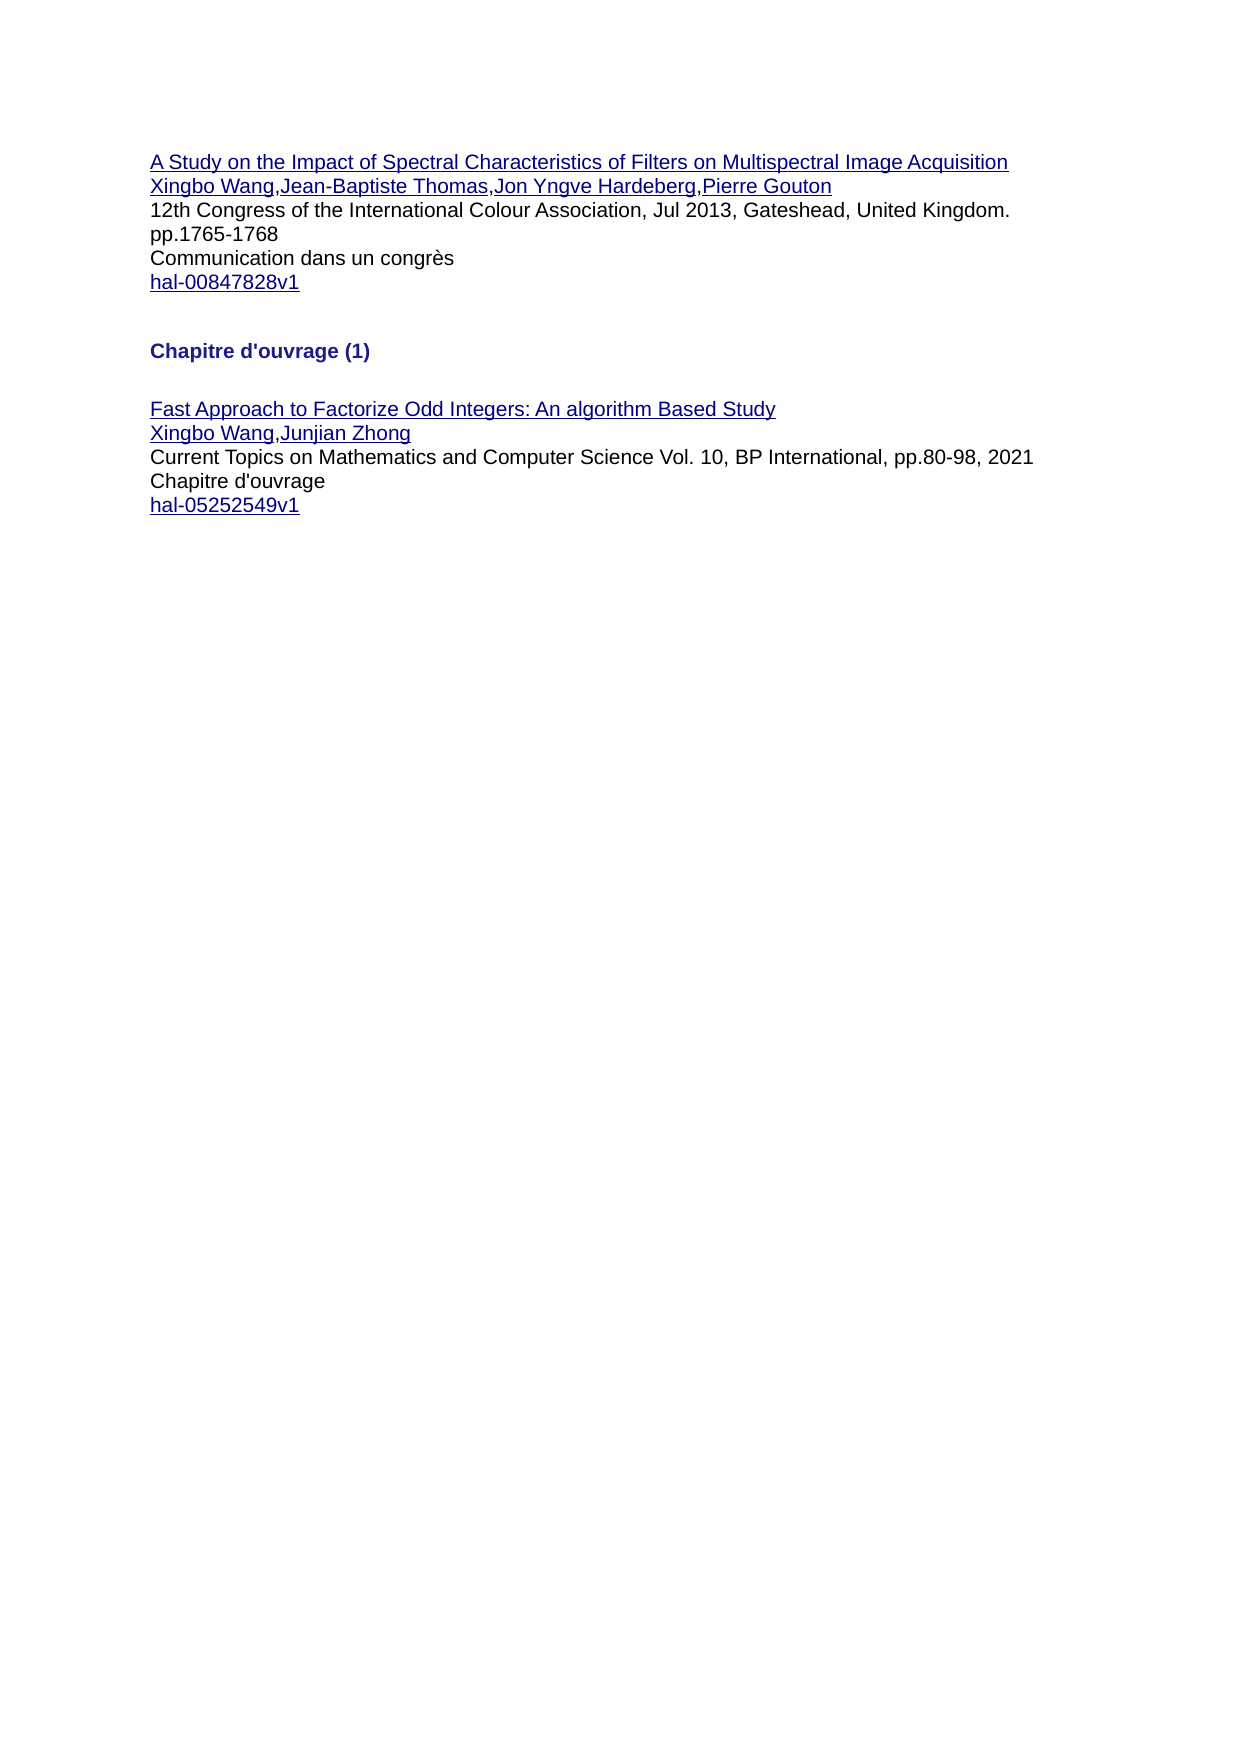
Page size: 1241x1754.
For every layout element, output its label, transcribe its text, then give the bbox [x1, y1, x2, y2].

table_cell A Study on the Impact of Spectral Characteristics of Filters on Multispectral Image Acquisition Xingbo Wang,Jean-Baptiste Thomas,Jon Yngve Hardeberg,Pierre Gouton 12th Congress of the International Colour Association, Jul 2013, Gateshead, United Kingdom. pp.1765-1768 Communication dans un congrès hal-00847828v1 [150, 150, 1090, 294]
table_header Fast Approach to Factorize Odd Integers: An algorithm Based Study Xingbo Wang,Junjian Zhong Current Topics on Mathematics and Computer Science Vol. 10, BP International, pp.80-98, 2021 Chapitre d'ouvrage hal-05252549v1 [150, 397, 1090, 517]
subtitle Chapitre d'ouvrage (1) [150, 338, 1090, 362]
